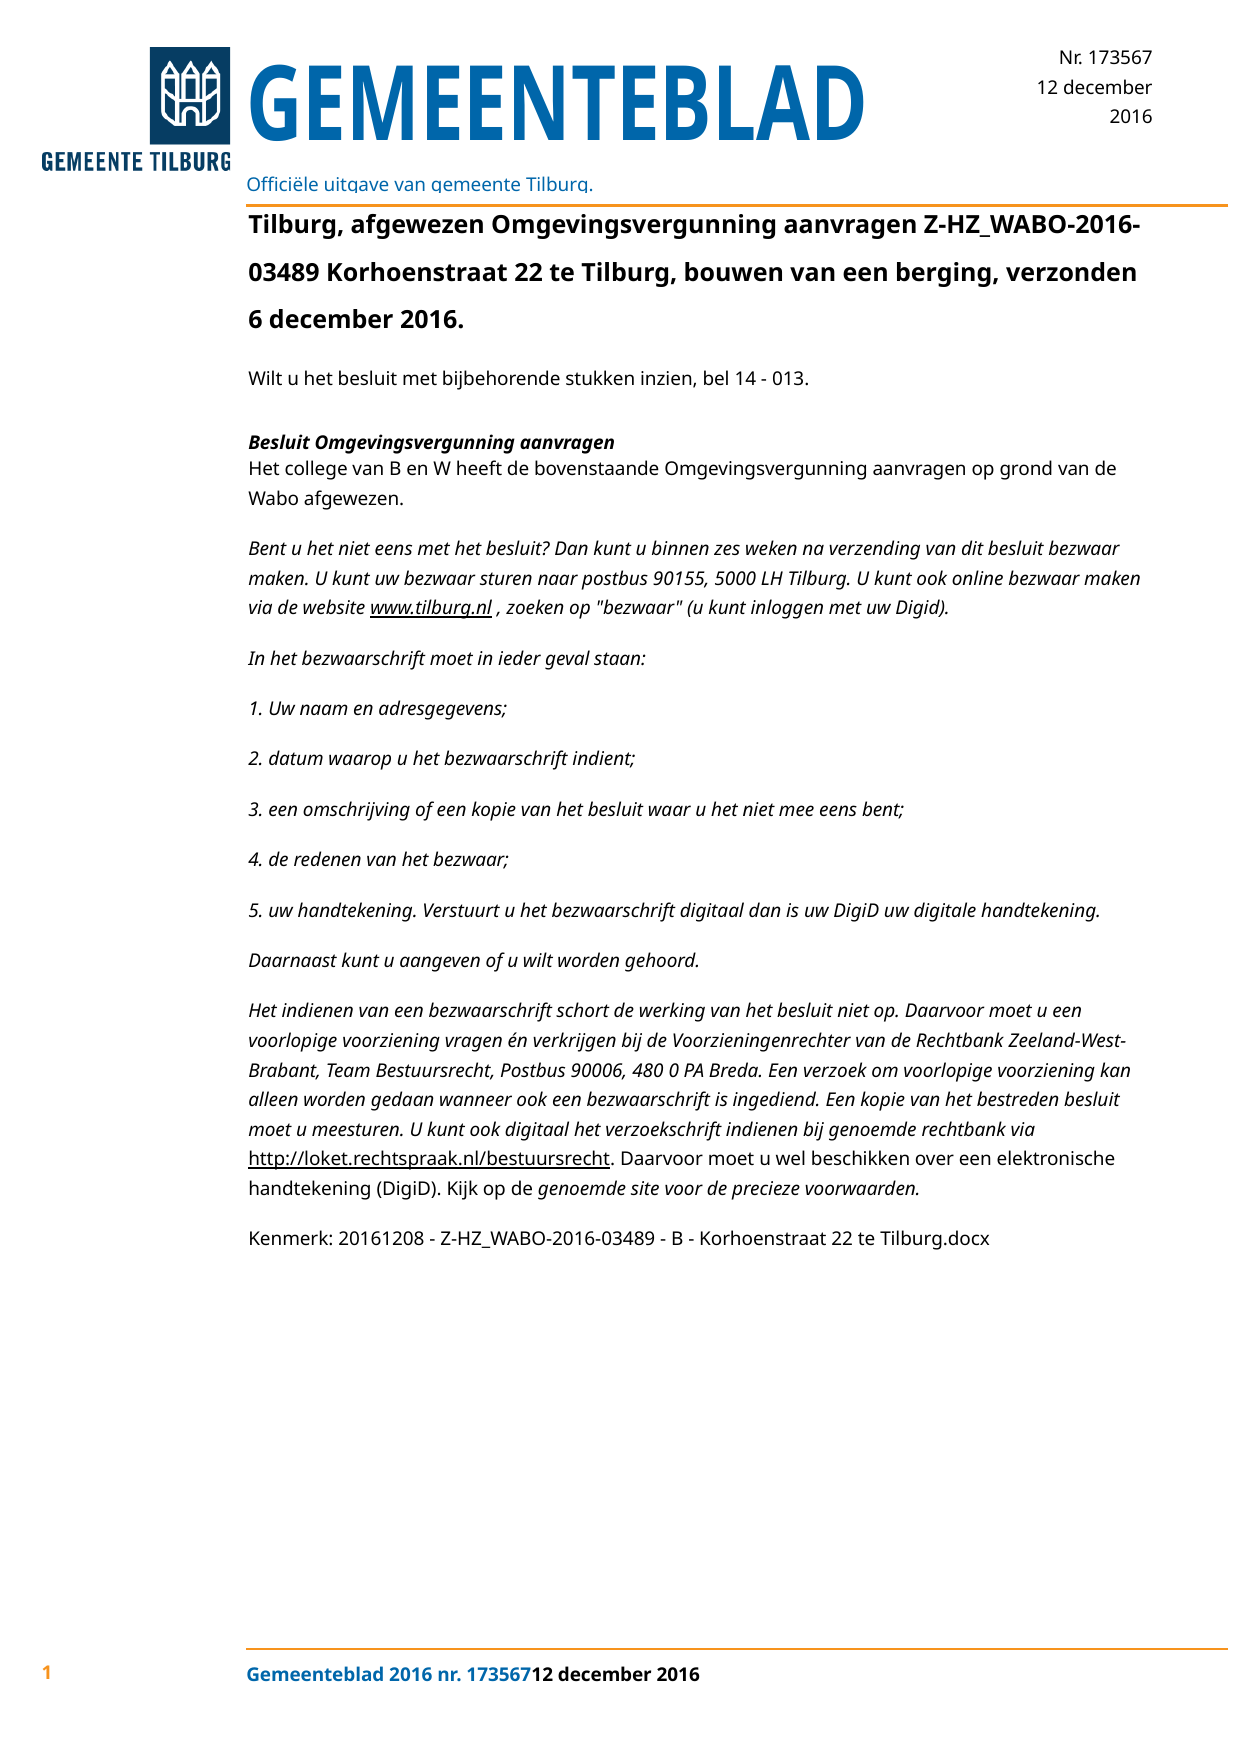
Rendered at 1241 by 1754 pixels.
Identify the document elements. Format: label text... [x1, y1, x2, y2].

text In het bezwaarschrift moet in ieder geval staan: [248, 645, 1152, 671]
text 5. uw handtekening. Verstuurt u het bezwaarschrift digitaal dan is uw DigiD uw digitale handtekening. [248, 897, 1152, 923]
text 3. een omschrijving of een kopie van het besluit waar u het niet mee eens bent; [248, 796, 1152, 822]
text Het indienen van een bezwaarschrift schort de werking van het besluit niet op. Daarvoor moet u een voorlopige voorziening vragen én verkrijgen bij de Voorzieningenrechter van de Rechtbank Zeeland-West-Brabant, Team Bestuursrecht, Postbus 90006, 480 0 PA Breda. Een verzoek om voorlopige voorziening kan alleen worden gedaan wanneer ook een bezwaarschrift is ingediend. Een kopie van het bestreden besluit moet u meesturen. U kunt ook digitaal het verzoekschrift indienen bij genoemde rechtbank via http://loket.rechtspraak.nl/bestuursrecht. Daarvoor moet u wel beschikken over een elektronische handtekening (DigiD). Kijk op de genoemde site voor de precieze voorwaarden. [248, 998, 1152, 1201]
picture [41, 47, 231, 172]
text Bent u het niet eens met het besluit? Dan kunt u binnen zes weken na verzending van dit besluit bezwaar maken. U kunt uw bezwaar sturen naar postbus 90155, 5000 LH Tilburg. U kunt ook online bezwaar maken via de website www.tilburg.nl , zoeken op "bezwaar" (u kunt inloggen met uw Digid). [248, 535, 1152, 620]
text Tilburg, afgewezen Omgevingsvergunning aanvragen Z-HZ_WABO-2016-03489 Korhoenstraat 22 te Tilburg, bouwen van een berging, verzonden 6 december 2016. [248, 207, 1152, 336]
text 1. Uw naam en adresgegevens; [248, 695, 1152, 721]
text Daarnaast kunt u aangeven of u wilt worden gehoord. [248, 947, 1152, 973]
text Kenmerk: 20161208 - Z-HZ_WABO-2016-03489 - B - Korhoenstraat 22 te Tilburg.docx [248, 1226, 1152, 1251]
text Wilt u het besluit met bijbehorende stukken inzien, bel 14 - 013. [248, 366, 1152, 391]
text 2. datum waarop u het bezwaarschrift indient; [248, 746, 1152, 771]
text Besluit Omgevingsvergunning aanvragen [248, 429, 1152, 455]
text 4. de redenen van het bezwaar; [248, 846, 1152, 872]
text Het college van B en W heeft de bovenstaande Omgevingsvergunning aanvragen op grond van de Wabo afgewezen. [248, 455, 1152, 511]
